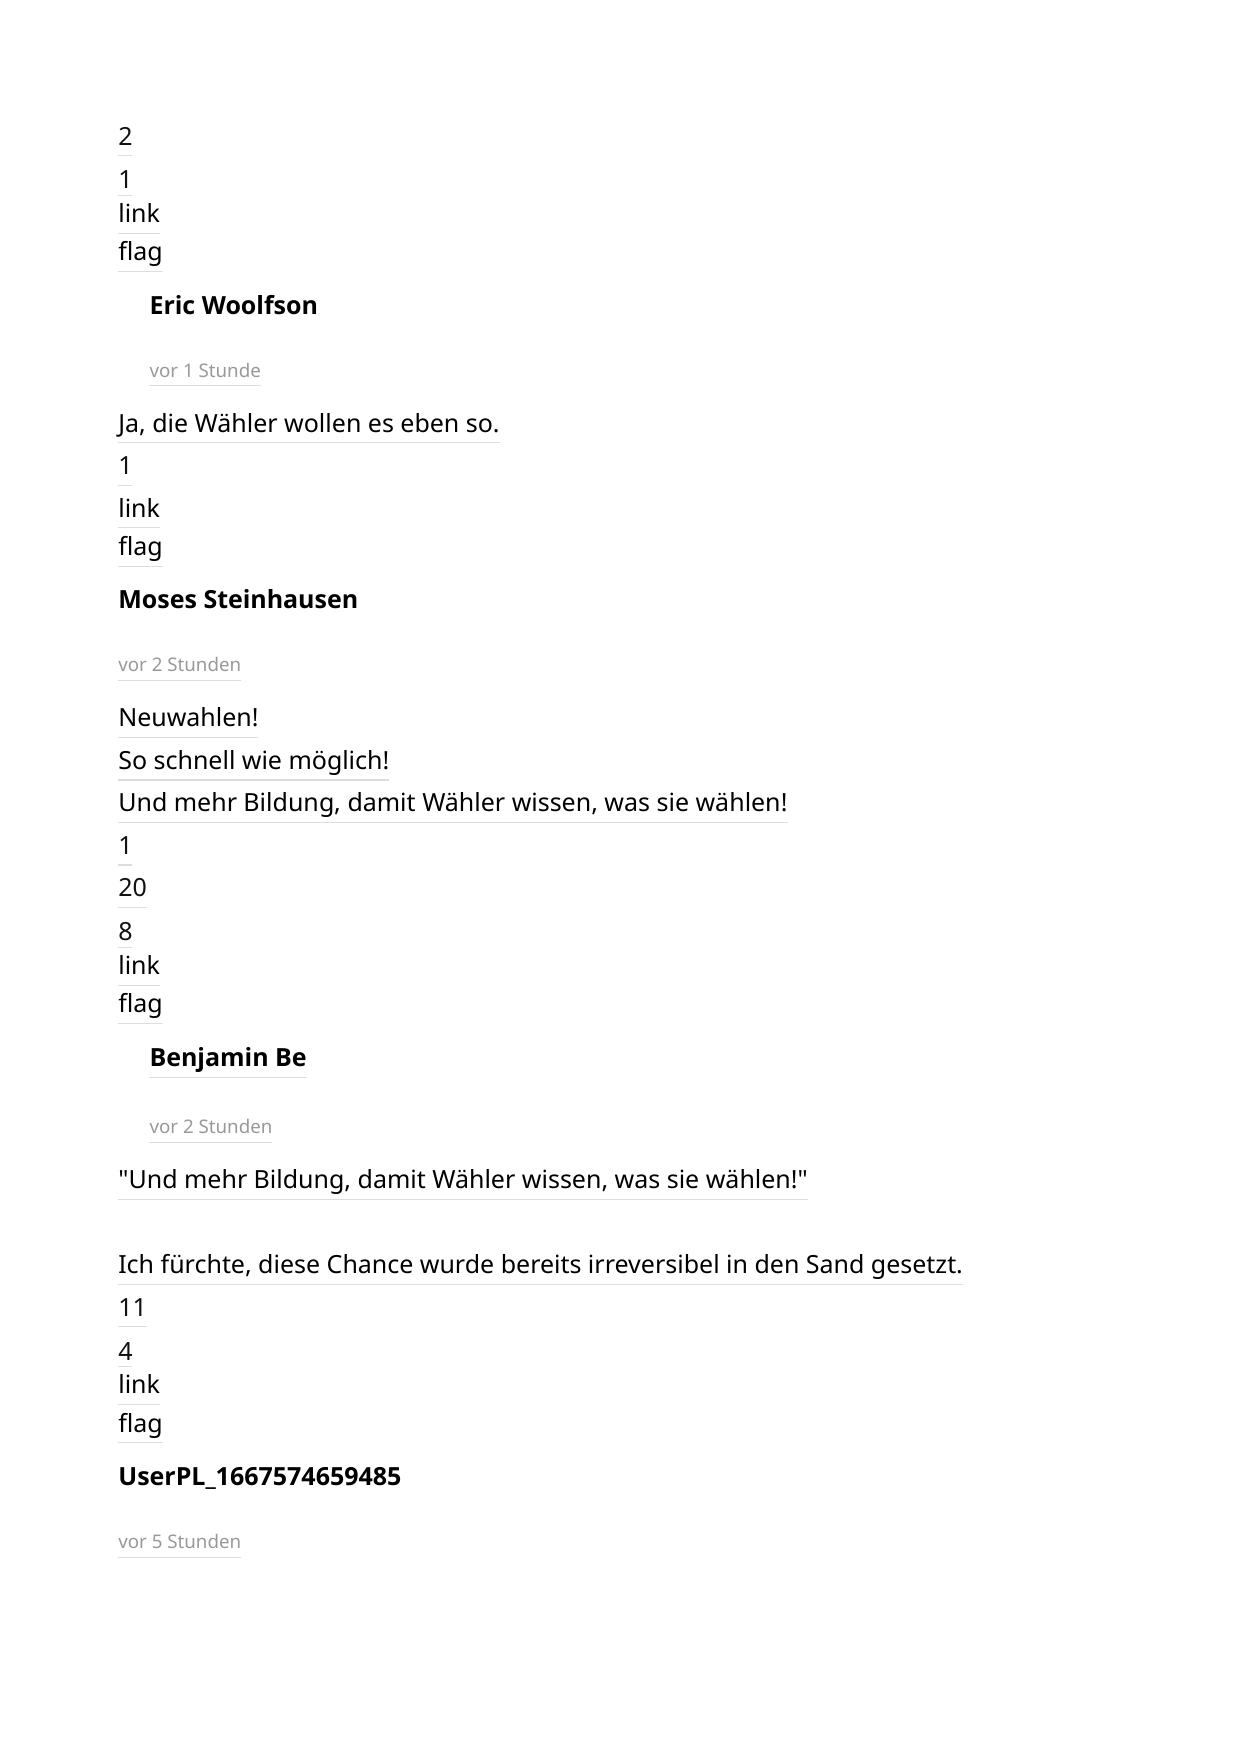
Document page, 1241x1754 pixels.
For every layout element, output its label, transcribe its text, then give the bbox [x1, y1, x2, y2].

text flag [118, 1405, 1122, 1443]
text link [118, 491, 1122, 528]
text Benjamin Be [149, 1039, 1122, 1078]
text 1 [118, 161, 1122, 196]
text 4 [118, 1332, 1122, 1367]
text Ja, die Wähler wollen es eben so. [118, 406, 1122, 443]
text Moses Steinhausen [118, 582, 1122, 616]
text 1 [118, 448, 1122, 486]
text flag [118, 234, 1122, 272]
text 2 [118, 118, 1122, 156]
text link [118, 948, 1122, 986]
text flag [118, 986, 1122, 1024]
text Eric Woolfson [149, 288, 1122, 322]
text link [118, 1367, 1122, 1405]
text flag [118, 528, 1122, 567]
text 1 [118, 828, 1122, 866]
text Neuwahlen! So schnell wie möglich! Und mehr Bildung, damit Wähler wissen, was sie wählen! [118, 700, 1122, 823]
text "Und mehr Bildung, damit Wähler wissen, was sie wählen!" Ich fürchte, diese Chance wurde bereits irreversibel in den Sand gesetzt. [118, 1162, 1122, 1285]
text UserPL_1667574659485 [118, 1459, 1122, 1493]
text vor 2 Stunden [149, 1113, 1117, 1143]
text vor 2 Stunden [118, 652, 1117, 681]
text link [118, 196, 1122, 234]
text vor 1 Stunde [149, 357, 1117, 386]
text 8 [118, 913, 1122, 948]
text 11 [118, 1289, 1122, 1327]
text vor 5 Stunden [118, 1528, 1117, 1558]
text 20 [118, 870, 1122, 908]
